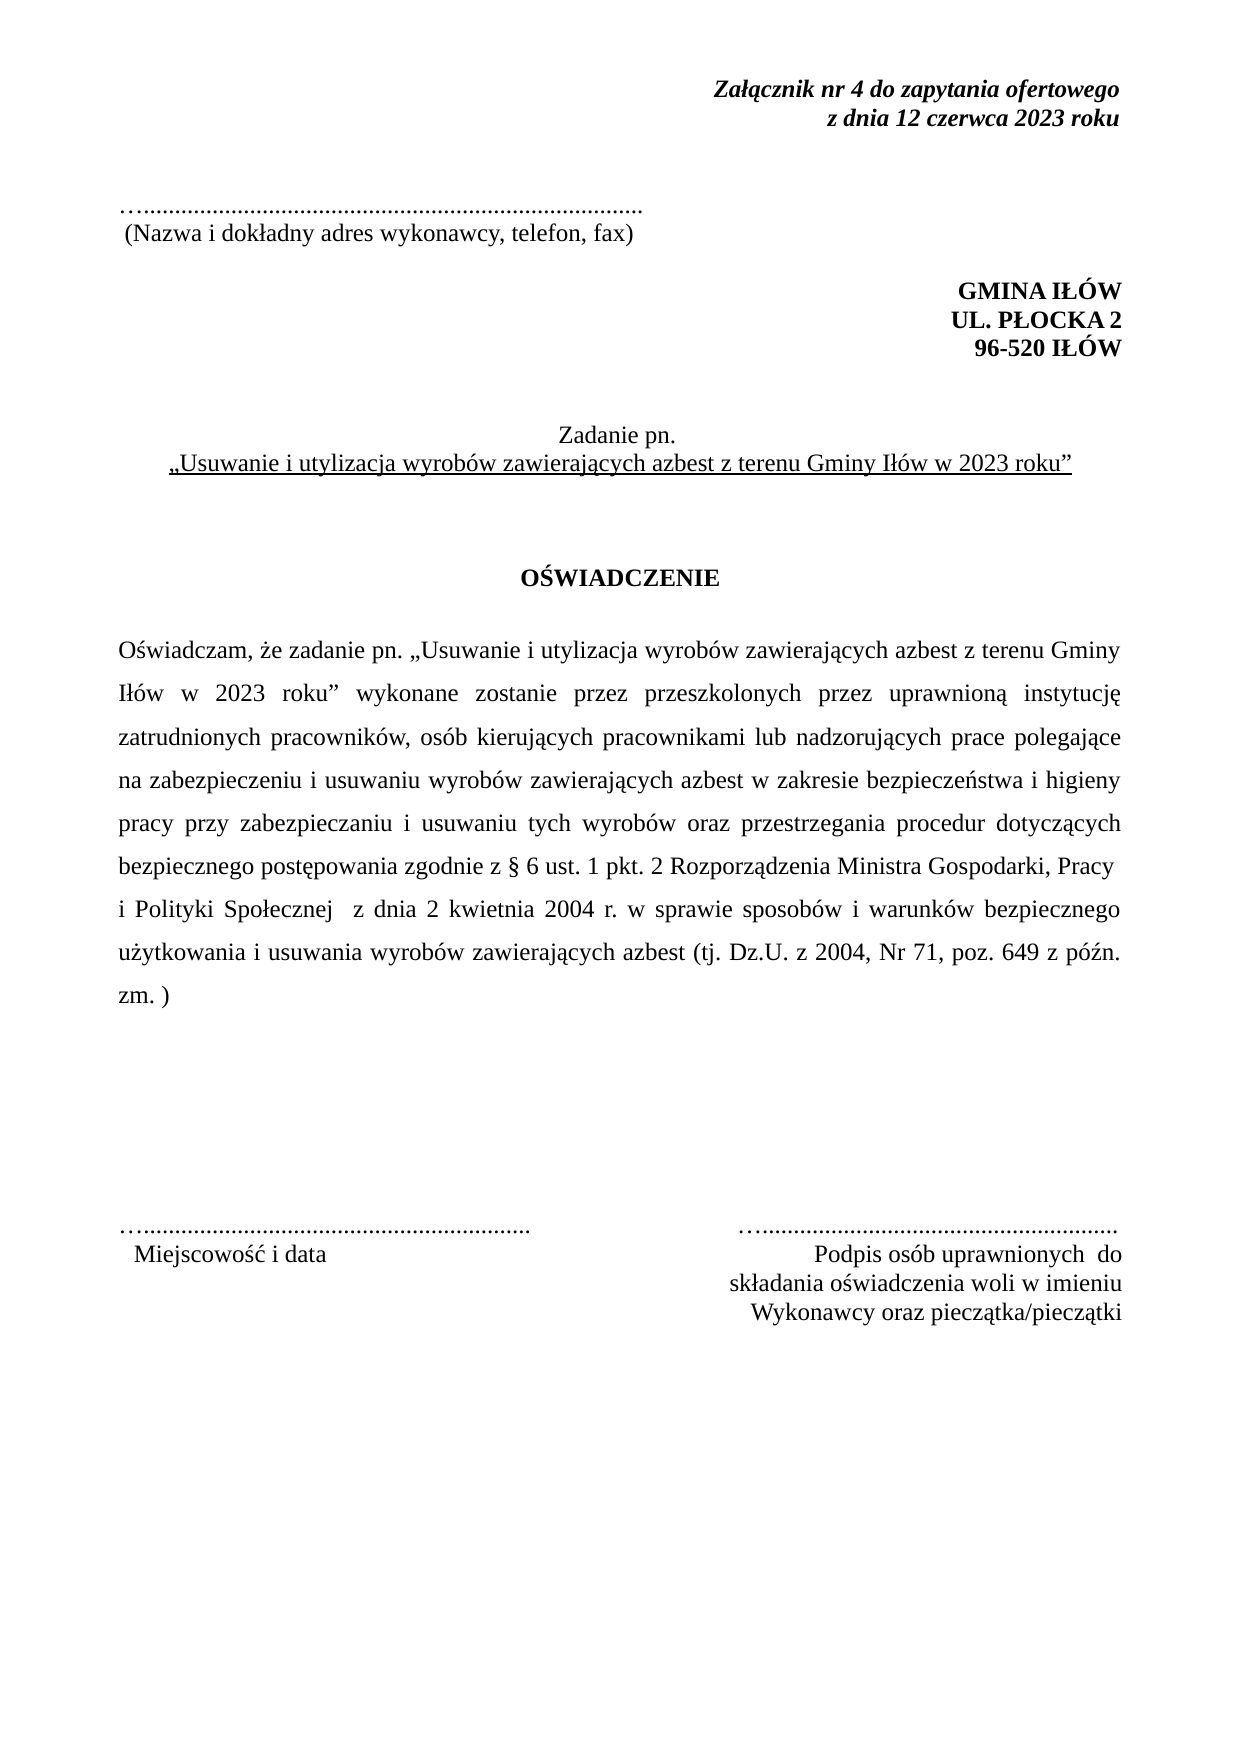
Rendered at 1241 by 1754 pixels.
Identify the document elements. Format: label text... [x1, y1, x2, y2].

text ….............................................................. …......................................................... [118, 1210, 1122, 1239]
text …................................................................................ [118, 190, 1122, 218]
text Oświadczam, że zadanie pn. „Usuwanie i utylizacja wyrobów zawierających azbest z terenu Gminy Iłów w 2023 roku” wykonane zostanie przez przeszkolonych przez uprawnioną instytucję zatrudnionych pracowników, osób kierujących pracownikami lub nadzorujących prace polegające na zabezpieczeniu i usuwaniu wyrobów zawierających azbest w zakresie bezpieczeństwa i higieny pracy przy zabezpieczaniu i usuwaniu tych wyrobów oraz przestrzegania procedur dotyczących bezpiecznego postępowania zgodnie z § 6 ust. 1 pkt. 2 Rozporządzenia Ministra Gospodarki, Pracy i Polityki Społecznej z dnia 2 kwietnia 2004 r. w sprawie sposobów i warunków bezpiecznego użytkowania i usuwania wyrobów zawierających azbest (tj. Dz.U. z 2004, Nr 71, poz. 649 z późn. zm. ) [118, 635, 1122, 1009]
text GMINA IŁÓW UL. PŁOCKA 2 96-520 IŁÓW [118, 276, 1122, 362]
text Miejscowość i data Podpis osób uprawnionych do składania oświadczenia woli w imieniu Wykonawcy oraz pieczątka/pieczątki [118, 1239, 1122, 1325]
text (Nazwa i dokładny adres wykonawcy, telefon, fax) [118, 218, 1122, 247]
text OŚWIADCZENIE [118, 563, 1122, 592]
text „Usuwanie i utylizacja wyrobów zawierających azbest z terenu Gminy Iłów w 2023 roku” [118, 448, 1122, 477]
text Zadanie pn. [118, 420, 1122, 448]
